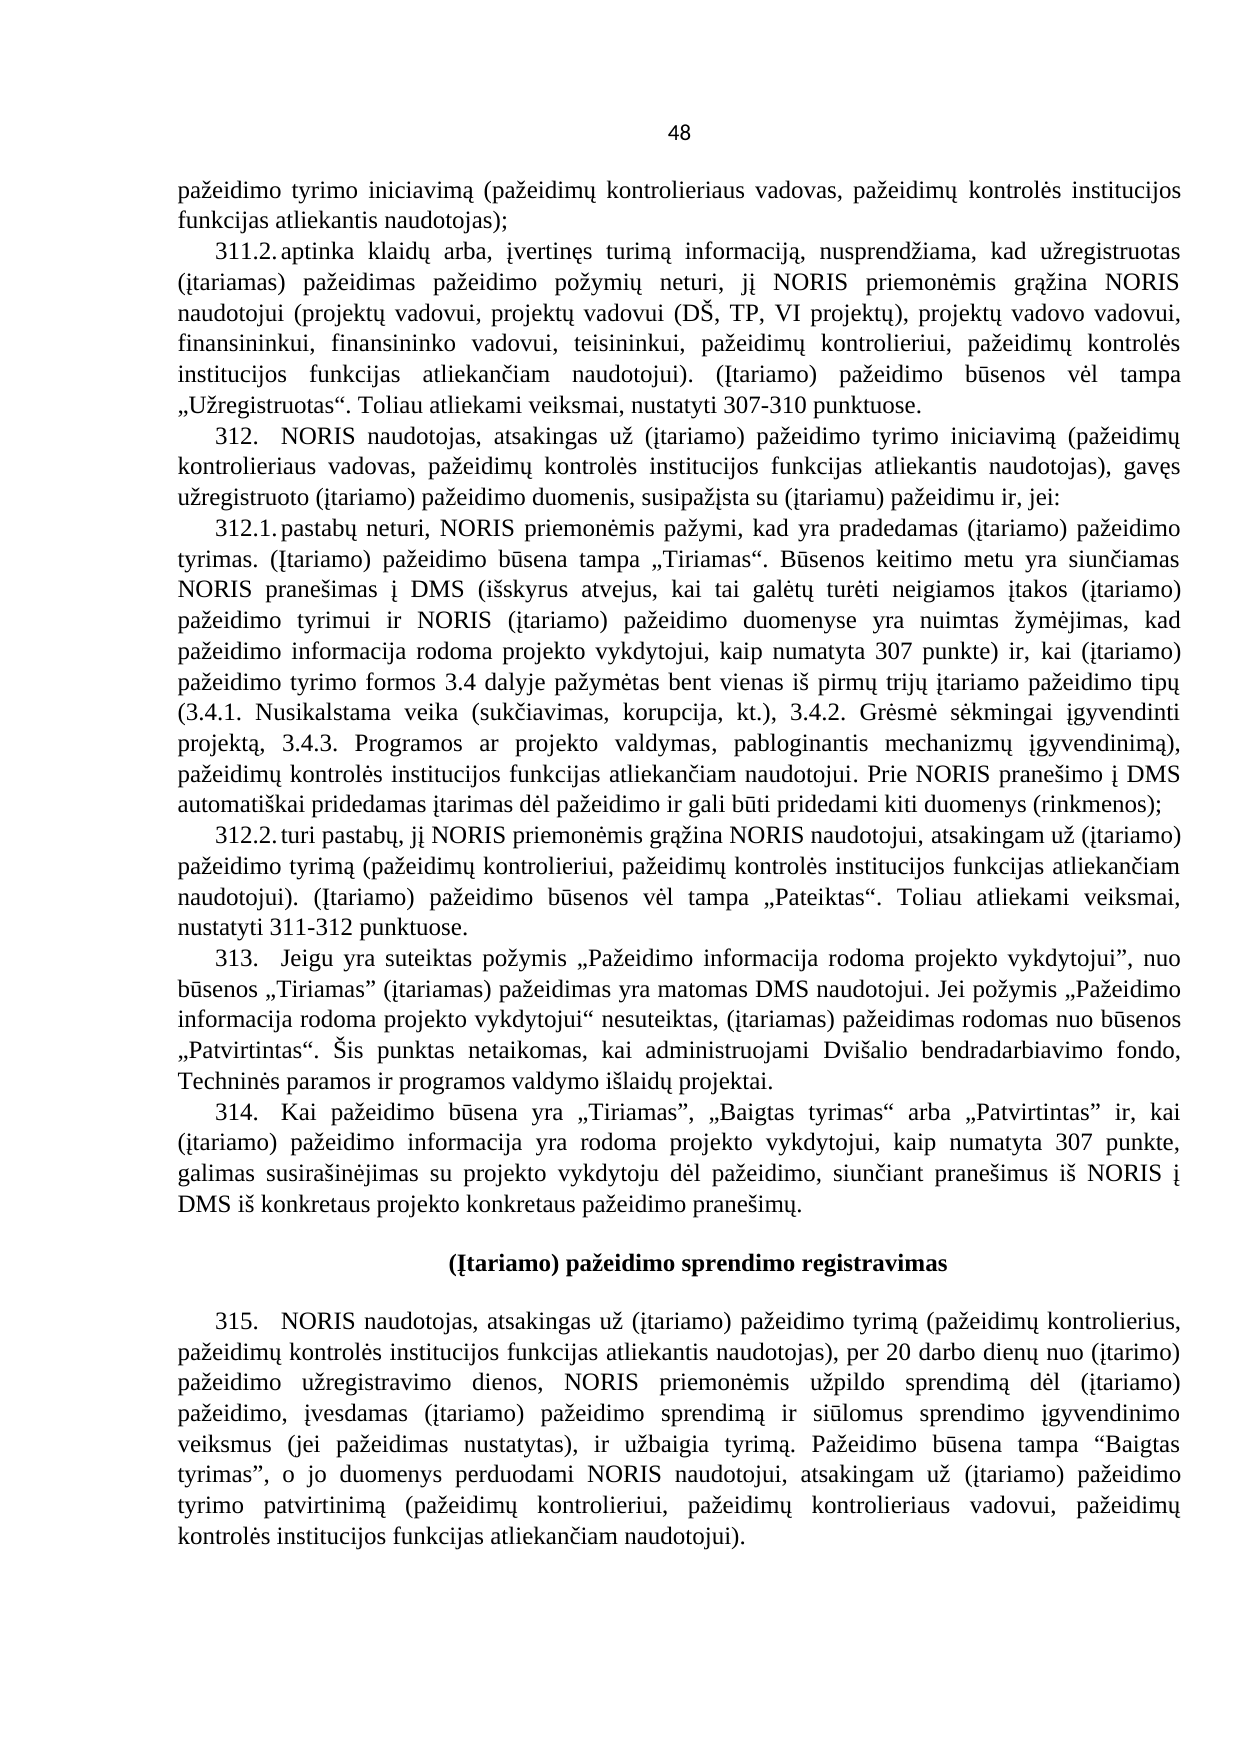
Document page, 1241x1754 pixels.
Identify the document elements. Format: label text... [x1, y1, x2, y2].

text (Įtariamo) pažeidimo sprendimo registravimas [177, 1248, 1181, 1277]
text 315. NORIS naudotojas, atsakingas už (įtariamo) pažeidimo tyrimą (pažeidimų kontrolierius, pažeidimų kontrolės institucijos funkcijas atliekantis naudotojas), per 20 darbo dienų nuo (įtarimo) pažeidimo užregistravimo dienos, NORIS priemonėmis užpildo sprendimą dėl (įtariamo) pažeidimo, įvesdamas (įtariamo) pažeidimo sprendimą ir siūlomus sprendimo įgyvendinimo veiksmus (jei pažeidimas nustatytas), ir užbaigia tyrimą. Pažeidimo būsena tampa “Baigtas tyrimas”, o jo duomenys perduodami NORIS naudotojui, atsakingam už (įtariamo) pažeidimo tyrimo patvirtinimą (pažeidimų kontrolieriui, pažeidimų kontrolieriaus vadovui, pažeidimų kontrolės institucijos funkcijas atliekančiam naudotojui). [177, 1306, 1181, 1550]
text 312.1. pastabų neturi, NORIS priemonėmis pažymi, kad yra pradedamas (įtariamo) pažeidimo tyrimas. (Įtariamo) pažeidimo būsena tampa „Tiriamas“. Būsenos keitimo metu yra siunčiamas NORIS pranešimas į DMS (išskyrus atvejus, kai tai galėtų turėti neigiamos įtakos (įtariamo) pažeidimo tyrimui ir NORIS (įtariamo) pažeidimo duomenyse yra nuimtas žymėjimas, kad pažeidimo informacija rodoma projekto vykdytojui, kaip numatyta 307 punkte) ir, kai (įtariamo) pažeidimo tyrimo formos 3.4 dalyje pažymėtas bent vienas iš pirmų trijų įtariamo pažeidimo tipų (3.4.1. Nusikalstama veika (sukčiavimas, korupcija, kt.), 3.4.2. Grėsmė sėkmingai įgyvendinti projektą, 3.4.3. Programos ar projekto valdymas, pabloginantis mechanizmų įgyvendinimą), pažeidimų kontrolės institucijos funkcijas atliekančiam naudotojui. Prie NORIS pranešimo į DMS automatiškai pridedamas įtarimas dėl pažeidimo ir gali būti pridedami kiti duomenys (rinkmenos); [177, 513, 1181, 818]
text pažeidimo tyrimo iniciavimą (pažeidimų kontrolieriaus vadovas, pažeidimų kontrolės institucijos funkcijas atliekantis naudotojas); [177, 175, 1181, 234]
text 312.2. turi pastabų, jį NORIS priemonėmis grąžina NORIS naudotojui, atsakingam už (įtariamo) pažeidimo tyrimą (pažeidimų kontrolieriui, pažeidimų kontrolės institucijos funkcijas atliekančiam naudotojui). (Įtariamo) pažeidimo būsenos vėl tampa „Pateiktas“. Toliau atliekami veiksmai, nustatyti 311-312 punktuose. [177, 820, 1181, 941]
text 313. Jeigu yra suteiktas požymis „Pažeidimo informacija rodoma projekto vykdytojui”, nuo būsenos „Tiriamas” (įtariamas) pažeidimas yra matomas DMS naudotojui. Jei požymis „Pažeidimo informacija rodoma projekto vykdytojui“ nesuteiktas, (įtariamas) pažeidimas rodomas nuo būsenos „Patvirtintas“. Šis punktas netaikomas, kai administruojami Dvišalio bendradarbiavimo fondo, Techninės paramos ir programos valdymo išlaidų projektai. [177, 943, 1181, 1095]
text 312. NORIS naudotojas, atsakingas už (įtariamo) pažeidimo tyrimo iniciavimą (pažeidimų kontrolieriaus vadovas, pažeidimų kontrolės institucijos funkcijas atliekantis naudotojas), gavęs užregistruoto (įtariamo) pažeidimo duomenis, susipažįsta su (įtariamu) pažeidimu ir, jei: [177, 421, 1181, 511]
text 314. Kai pažeidimo būsena yra „Tiriamas”, „Baigtas tyrimas“ arba „Patvirtintas” ir, kai (įtariamo) pažeidimo informacija yra rodoma projekto vykdytojui, kaip numatyta 307 punkte, galimas susirašinėjimas su projekto vykdytoju dėl pažeidimo, siunčiant pranešimus iš NORIS į DMS iš konkretaus projekto konkretaus pažeidimo pranešimų. [177, 1097, 1181, 1218]
text 311.2. aptinka klaidų arba, įvertinęs turimą informaciją, nusprendžiama, kad užregistruotas (įtariamas) pažeidimas pažeidimo požymių neturi, jį NORIS priemonėmis grąžina NORIS naudotojui (projektų vadovui, projektų vadovui (DŠ, TP, VI projektų), projektų vadovo vadovui, finansininkui, finansininko vadovui, teisininkui, pažeidimų kontrolieriui, pažeidimų kontrolės institucijos funkcijas atliekančiam naudotojui). (Įtariamo) pažeidimo būsenos vėl tampa „Užregistruotas“. Toliau atliekami veiksmai, nustatyti 307-310 punktuose. [177, 236, 1181, 419]
